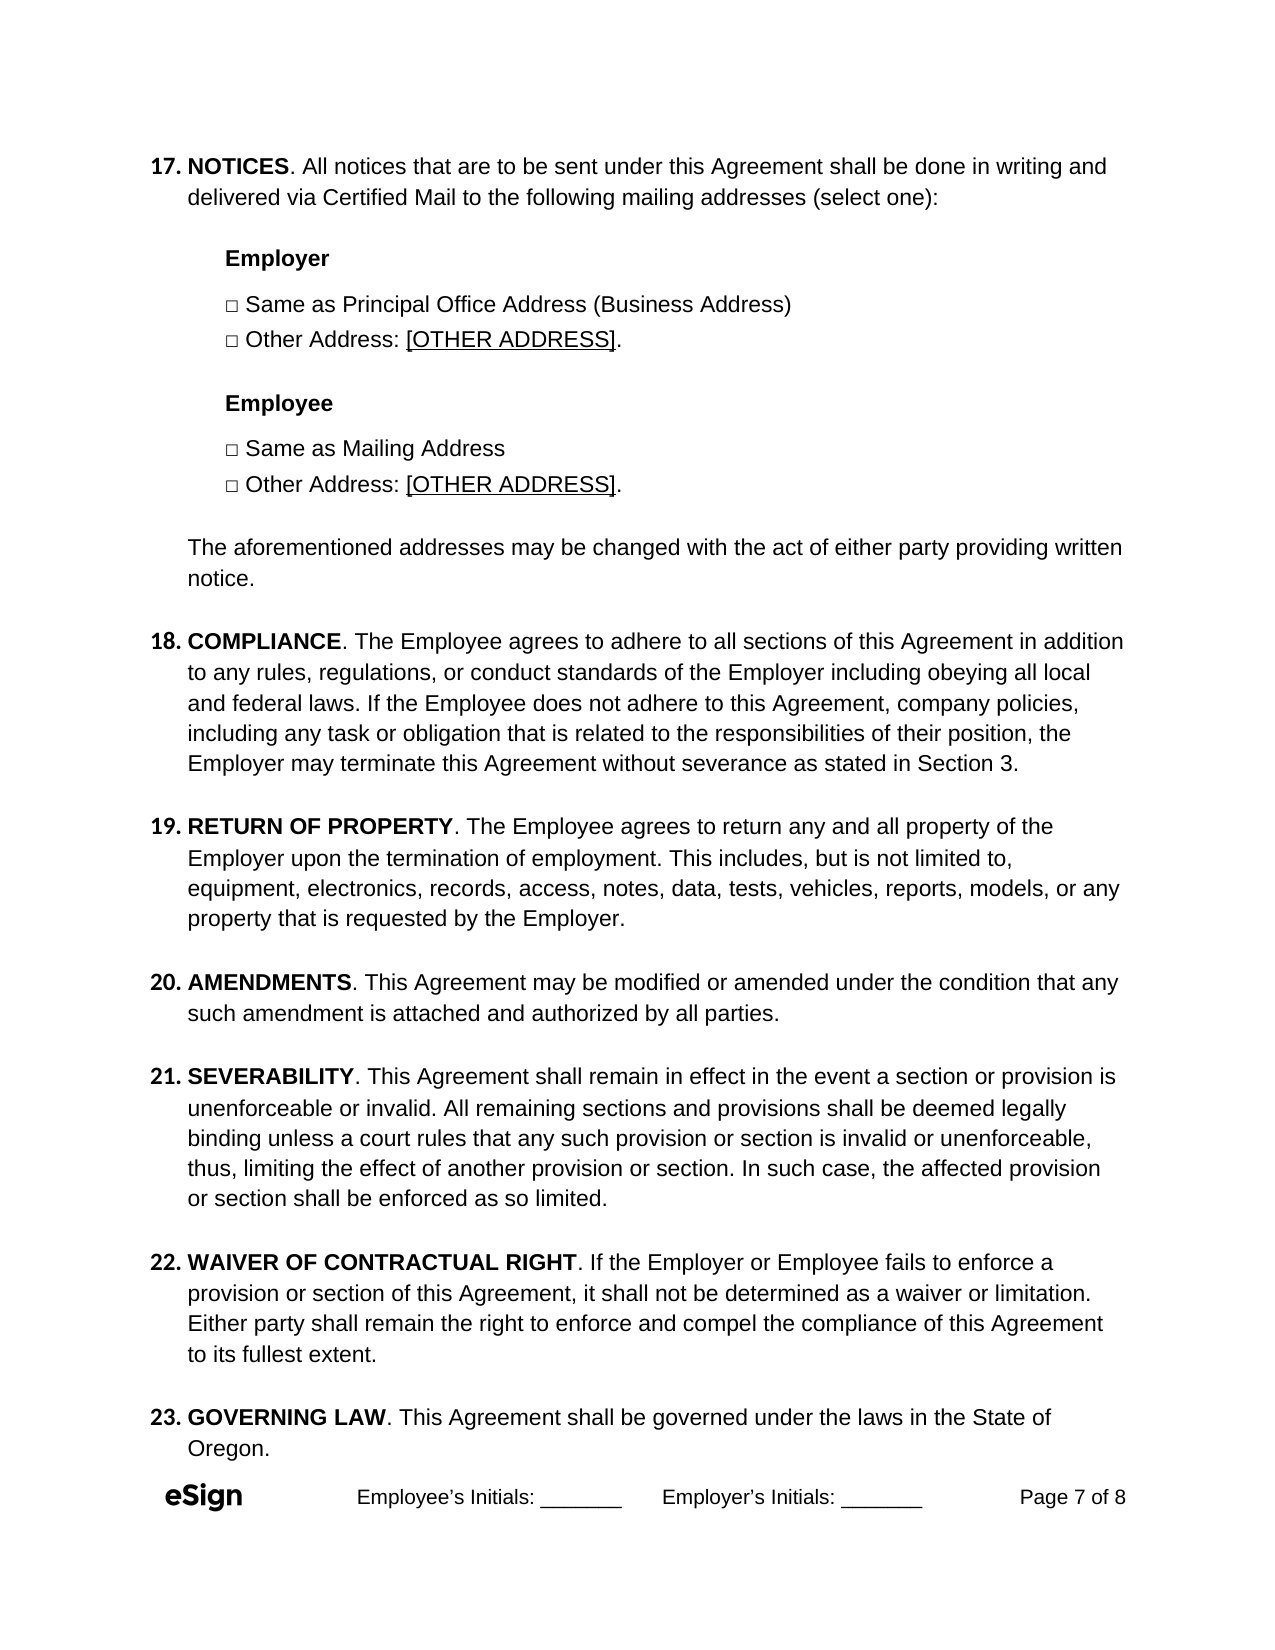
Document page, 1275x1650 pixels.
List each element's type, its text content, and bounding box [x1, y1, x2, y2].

list COMPLIANCE. The Employee agrees to adhere to all sections of this Agreement in addition to any rules, regulations, or conduct standards of the Employer including obeying all local and federal laws. If the Employee does not adhere to this Agreement, company policies, including any task or obligation that is related to the responsibilities of their position, the Employer may terminate this Agreement without severance as stated in Section 3. [150, 625, 1125, 776]
list NOTICES. All notices that are to be sent under this Agreement shall be done in writing and delivered via Certified Mail to the following mailing addresses (select one): [150, 150, 1125, 211]
list Employer [225, 245, 1125, 271]
text Employee [225, 389, 1125, 416]
text ☐ Other Address: [OTHER ADDRESS]. [225, 323, 1125, 355]
list AMENDMENTS. This Agreement may be modified or amended under the condition that any such amendment is attached and authorized by all parties. [150, 966, 1125, 1026]
text ☐ Other Address: [OTHER ADDRESS]. [225, 468, 1125, 499]
list SEVERABILITY. This Agreement shall remain in effect in the event a section or provision is unenforceable or invalid. All remaining sections and provisions shall be deemed legally binding unless a court rules that any such provision or section is invalid or unenforceable, thus, limiting the effect of another provision or section. In such case, the affected provision or section shall be enforced as so limited. [150, 1060, 1125, 1212]
list RETURN OF PROPERTY. The Employee agrees to return any and all property of the Employer upon the termination of employment. This includes, but is not limited to, equipment, electronics, records, access, notes, data, tests, vehicles, reports, models, or any property that is requested by the Employer. [150, 810, 1125, 932]
list WAIVER OF CONTRACTUAL RIGHT. If the Employer or Employee fails to enforce a provision or section of this Agreement, it shall not be determined as a waiver or limitation. Either party shall remain the right to enforce and compel the compliance of this Agreement to its fullest extent. [150, 1246, 1125, 1367]
text ☐ Same as Mailing Address [225, 432, 1125, 463]
text ☐ Same as Principal Office Address (Business Address) [225, 287, 1125, 319]
list The aforementioned addresses may be changed with the act of either party providing written notice. [187, 534, 1125, 591]
list GOVERNING LAW. This Agreement shall be governed under the laws in the State of Oregon. [150, 1401, 1125, 1462]
